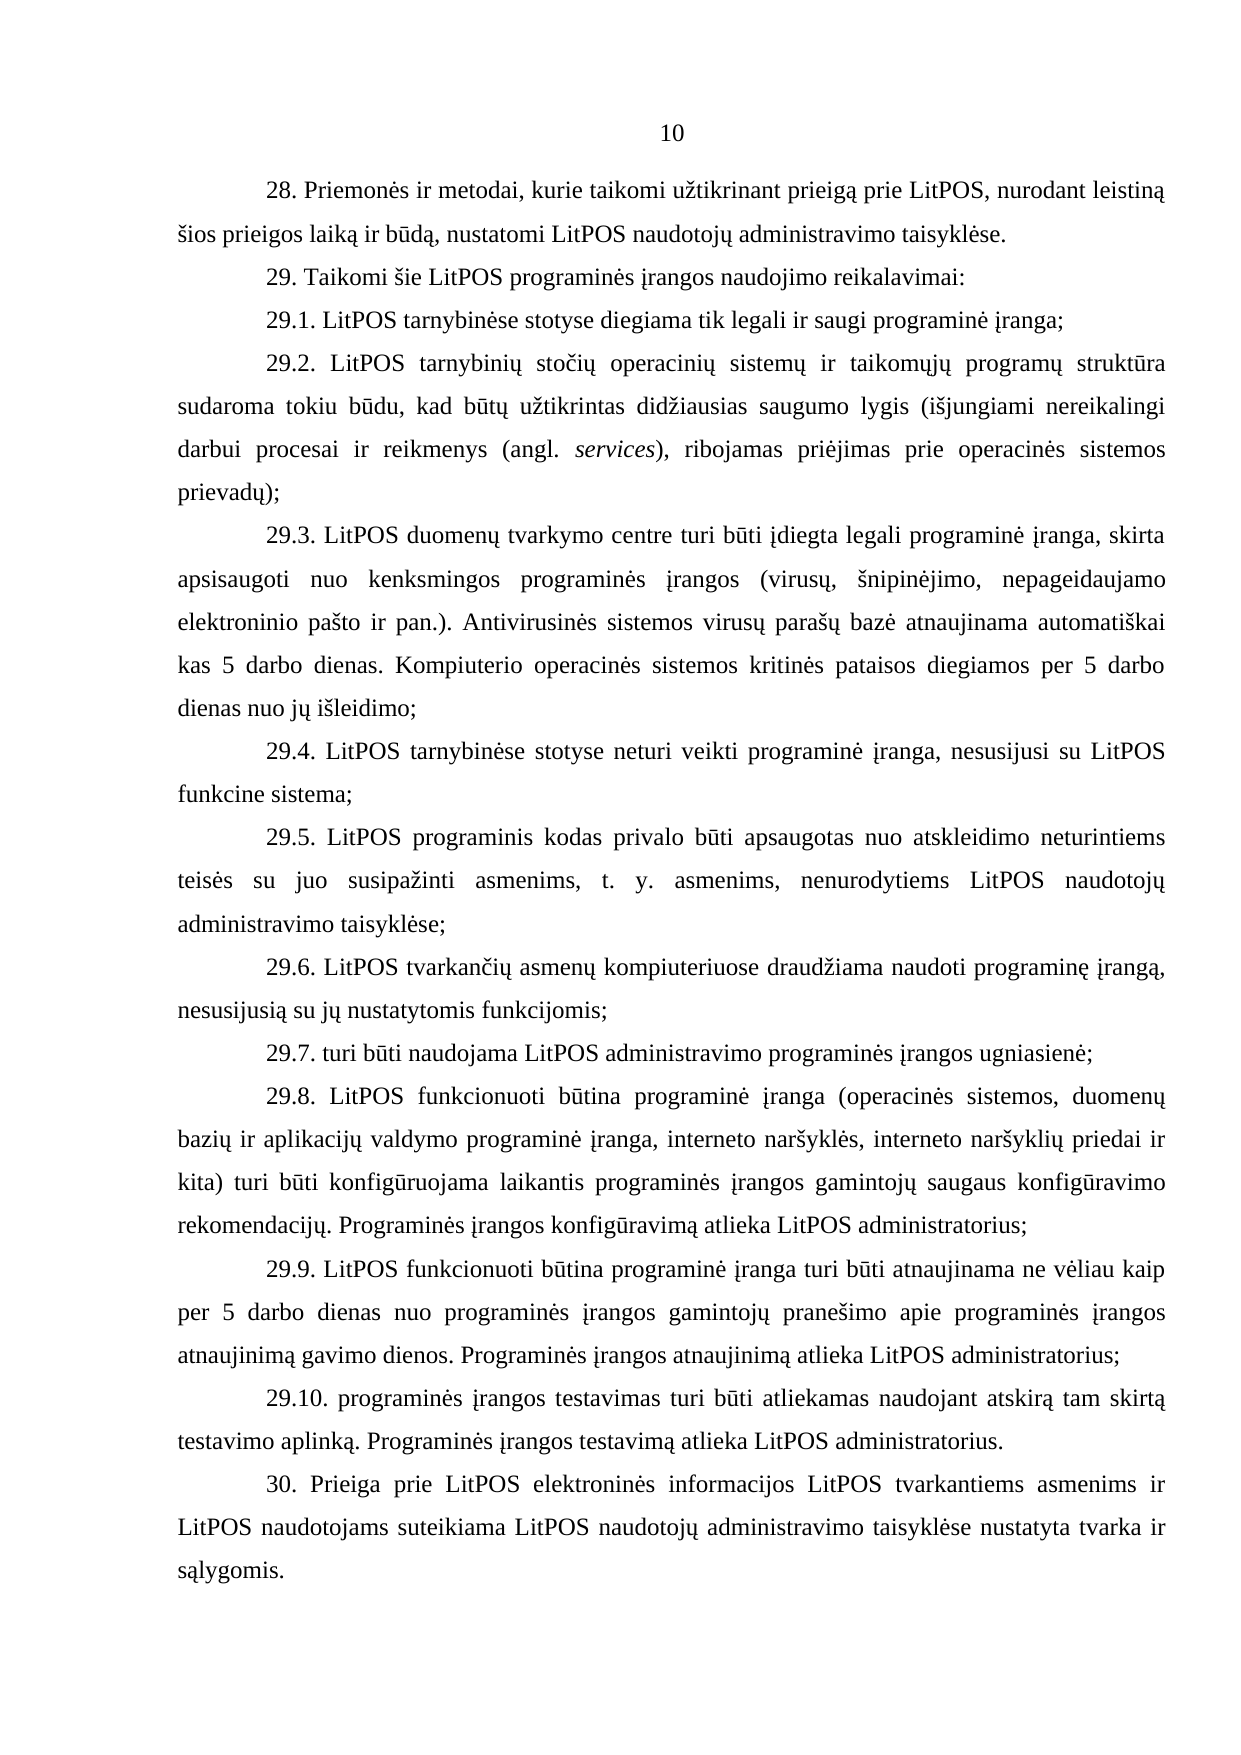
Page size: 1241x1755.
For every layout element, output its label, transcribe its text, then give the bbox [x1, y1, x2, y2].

text 29.5. LitPOS programinis kodas privalo būti apsaugotas nuo atskleidimo neturintiems teisės su juo susipažinti asmenims, t. y. asmenims, nenurodytiems LitPOS naudotojų administravimo taisyklėse; [177, 822, 1166, 937]
text 29.3. LitPOS duomenų tvarkymo centre turi būti įdiegta legali programinė įranga, skirta apsisaugoti nuo kenksmingos programinės įrangos (virusų, šnipinėjimo, nepageidaujamo elektroninio pašto ir pan.). Antivirusinės sistemos virusų parašų bazė atnaujinama automatiškai kas 5 darbo dienas. Kompiuterio operacinės sistemos kritinės pataisos diegiamos per 5 darbo dienas nuo jų išleidimo; [177, 521, 1166, 722]
text 29.6. LitPOS tvarkančių asmenų kompiuteriuose draudžiama naudoti programinę įrangą, nesusijusią su jų nustatytomis funkcijomis; [177, 952, 1166, 1024]
text 30. Prieiga prie LitPOS elektroninės informacijos LitPOS tvarkantiems asmenims ir LitPOS naudotojams suteikiama LitPOS naudotojų administravimo taisyklėse nustatyta tvarka ir sąlygomis. [177, 1469, 1166, 1584]
text 29.1. LitPOS tarnybinėse stotyse diegiama tik legali ir saugi programinė įranga; [177, 305, 1166, 334]
text 29.7. turi būti naudojama LitPOS administravimo programinės įrangos ugniasienė; [177, 1038, 1166, 1067]
text 29.2. LitPOS tarnybinių stočių operacinių sistemų ir taikomųjų programų struktūra sudaroma tokiu būdu, kad būtų užtikrintas didžiausias saugumo lygis (išjungiami nereikalingi darbui procesai ir reikmenys (angl. services), ribojamas priėjimas prie operacinės sistemos prievadų); [177, 348, 1166, 506]
text 29. Taikomi šie LitPOS programinės įrangos naudojimo reikalavimai: [177, 262, 1166, 291]
text 29.9. LitPOS funkcionuoti būtina programinė įranga turi būti atnaujinama ne vėliau kaip per 5 darbo dienas nuo programinės įrangos gamintojų pranešimo apie programinės įrangos atnaujinimą gavimo dienos. Programinės įrangos atnaujinimą atlieka LitPOS administratorius; [177, 1254, 1166, 1369]
text 29.10. programinės įrangos testavimas turi būti atliekamas naudojant atskirą tam skirtą testavimo aplinką. Programinės įrangos testavimą atlieka LitPOS administratorius. [177, 1383, 1166, 1455]
text 29.4. LitPOS tarnybinėse stotyse neturi veikti programinė įranga, nesusijusi su LitPOS funkcine sistema; [177, 736, 1166, 808]
text 28. Priemonės ir metodai, kurie taikomi užtikrinant prieigą prie LitPOS, nurodant leistiną šios prieigos laiką ir būdą, nustatomi LitPOS naudotojų administravimo taisyklėse. [177, 176, 1166, 247]
text 29.8. LitPOS funkcionuoti būtina programinė įranga (operacinės sistemos, duomenų bazių ir aplikacijų valdymo programinė įranga, interneto naršyklės, interneto naršyklių priedai ir kita) turi būti konfigūruojama laikantis programinės įrangos gamintojų saugaus konfigūravimo rekomendacijų. Programinės įrangos konfigūravimą atlieka LitPOS administratorius; [177, 1081, 1166, 1239]
